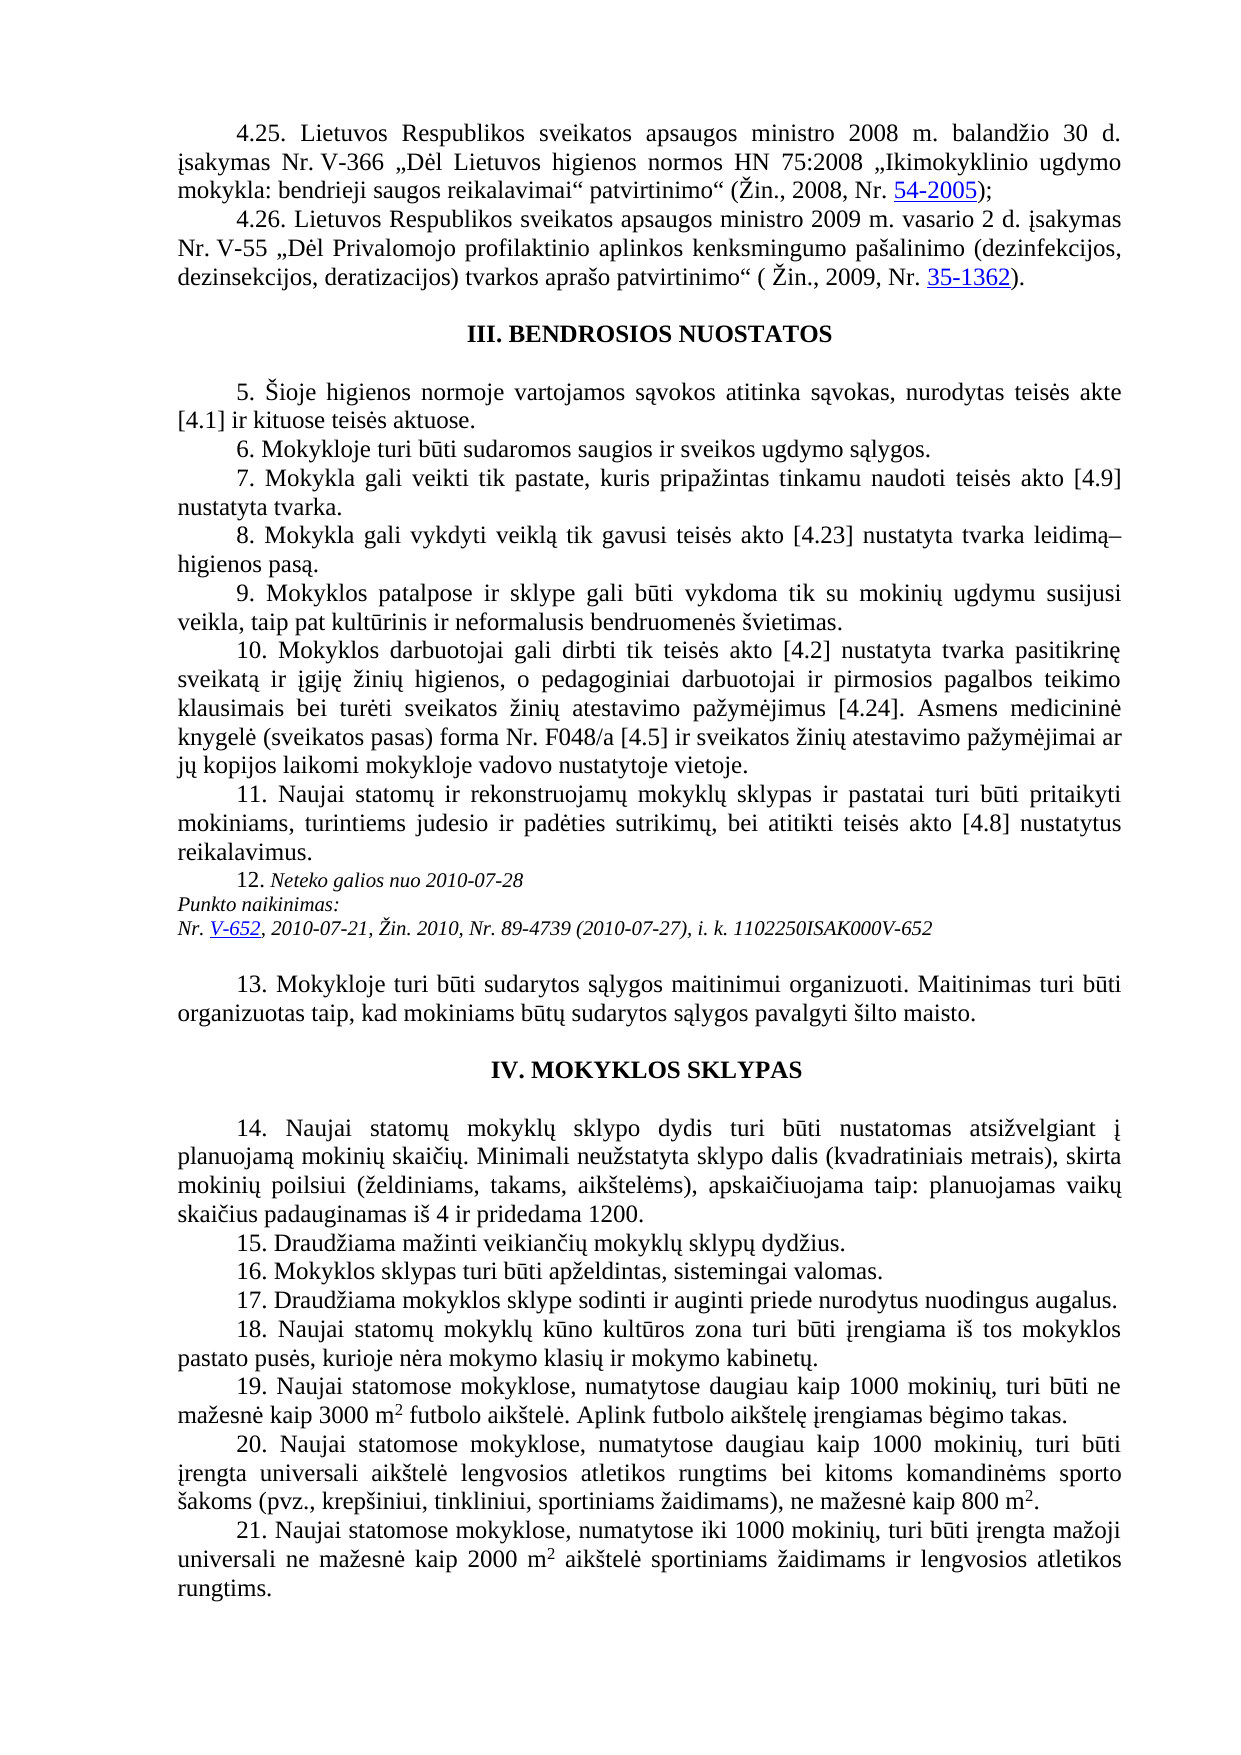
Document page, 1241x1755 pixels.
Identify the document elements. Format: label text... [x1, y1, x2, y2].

text 9. Mokyklos patalpose ir sklype gali būti vykdoma tik su mokinių ugdymu susijusi veikla, taip pat kultūrinis ir neformalusis bendruomenės švietimas. [177, 578, 1122, 636]
text IV. MOKYKLOS SKLYPAS [177, 1055, 1122, 1084]
text 13. Mokykloje turi būti sudarytos sąlygos maitinimui organizuoti. Maitinimas turi būti organizuotas taip, kad mokiniams būtų sudarytos sąlygos pavalgyti šilto maisto. [177, 969, 1122, 1026]
text 21. Naujai statomose mokyklose, numatytose iki 1000 mokinių, turi būti įrengta mažoji universali ne mažesnė kaip 2000 m2 aikštelė sportiniams žaidimams ir lengvosios atletikos rungtims. [177, 1515, 1122, 1601]
text 19. Naujai statomose mokyklose, numatytose daugiau kaip 1000 mokinių, turi būti ne mažesnė kaip 3000 m2 futbolo aikštelė. Aplink futbolo aikštelę įrengiamas bėgimo takas. [177, 1371, 1122, 1429]
text 6. Mokykloje turi būti sudaromos saugios ir sveikos ugdymo sąlygos. [177, 434, 1122, 463]
text 14. Naujai statomų mokyklų sklypo dydis turi būti nustatomas atsižvelgiant į planuojamą mokinių skaičių. Minimali neužstatyta sklypo dalis (kvadratiniais metrais), skirta mokinių poilsiui (želdiniams, takams, aikštelėms), apskaičiuojama taip: planuojamas vaikų skaičius padauginamas iš 4 ir pridedama 1200. [177, 1113, 1122, 1228]
text III. BENDROSIOS NUOSTATOS [177, 319, 1122, 348]
text 4.25. Lietuvos Respublikos sveikatos apsaugos ministro 2008 m. balandžio 30 d. įsakymas Nr. V-366 „Dėl Lietuvos higienos normos HN 75:2008 „Ikimokyklinio ugdymo mokykla: bendrieji saugos reikalavimai“ patvirtinimo“ (Žin., 2008, Nr. 54-2005); [177, 118, 1122, 204]
text 16. Mokyklos sklypas turi būti apželdintas, sistemingai valomas. [177, 1256, 1122, 1285]
text 11. Naujai statomų ir rekonstruojamų mokyklų sklypas ir pastatai turi būti pritaikyti mokiniams, turintiems judesio ir padėties sutrikimų, bei atitikti teisės akto [4.8] nustatytus reikalavimus. [177, 779, 1122, 866]
text Punkto naikinimas: [177, 892, 1122, 916]
text 10. Mokyklos darbuotojai gali dirbti tik teisės akto [4.2] nustatyta tvarka pasitikrinę sveikatą ir įgiję žinių higienos, o pedagoginiai darbuotojai ir pirmosios pagalbos teikimo klausimais bei turėti sveikatos žinių atestavimo pažymėjimus [4.24]. Asmens medicininė knygelė (sveikatos pasas) forma Nr. F048/a [4.5] ir sveikatos žinių atestavimo pažymėjimai ar jų kopijos laikomi mokykloje vadovo nustatytoje vietoje. [177, 636, 1122, 779]
text 4.26. Lietuvos Respublikos sveikatos apsaugos ministro 2009 m. vasario 2 d. įsakymas Nr. V-55 „Dėl Privalomojo profilaktinio aplinkos kenksmingumo pašalinimo (dezinfekcijos, dezinsekcijos, deratizacijos) tvarkos aprašo patvirtinimo“ ( Žin., 2009, Nr. 35-1362). [177, 204, 1122, 291]
text 5. Šioje higienos normoje vartojamos sąvokos atitinka sąvokas, nurodytas teisės akte [4.1] ir kituose teisės aktuose. [177, 377, 1122, 434]
text 15. Draudžiama mažinti veikiančių mokyklų sklypų dydžius. [177, 1228, 1122, 1256]
text 17. Draudžiama mokyklos sklype sodinti ir auginti priede nurodytus nuodingus augalus. [177, 1285, 1122, 1314]
text 20. Naujai statomose mokyklose, numatytose daugiau kaip 1000 mokinių, turi būti įrengta universali aikštelė lengvosios atletikos rungtims bei kitoms komandinėms sporto šakoms (pvz., krepšiniui, tinkliniui, sportiniams žaidimams), ne mažesnė kaip 800 m2. [177, 1429, 1122, 1515]
text 18. Naujai statomų mokyklų kūno kultūros zona turi būti įrengiama iš tos mokyklos pastato pusės, kurioje nėra mokymo klasių ir mokymo kabinetų. [177, 1314, 1122, 1371]
text 7. Mokykla gali veikti tik pastate, kuris pripažintas tinkamu naudoti teisės akto [4.9] nustatyta tvarka. [177, 463, 1122, 521]
text 8. Mokykla gali vykdyti veiklą tik gavusi teisės akto [4.23] nustatyta tvarka leidimą–higienos pasą. [177, 521, 1122, 578]
text Nr. V-652, 2010-07-21, Žin. 2010, Nr. 89-4739 (2010-07-27), i. k. 1102250ISAK000V-652 [177, 916, 1122, 940]
text 12. Neteko galios nuo 2010-07-28 [177, 866, 1122, 892]
